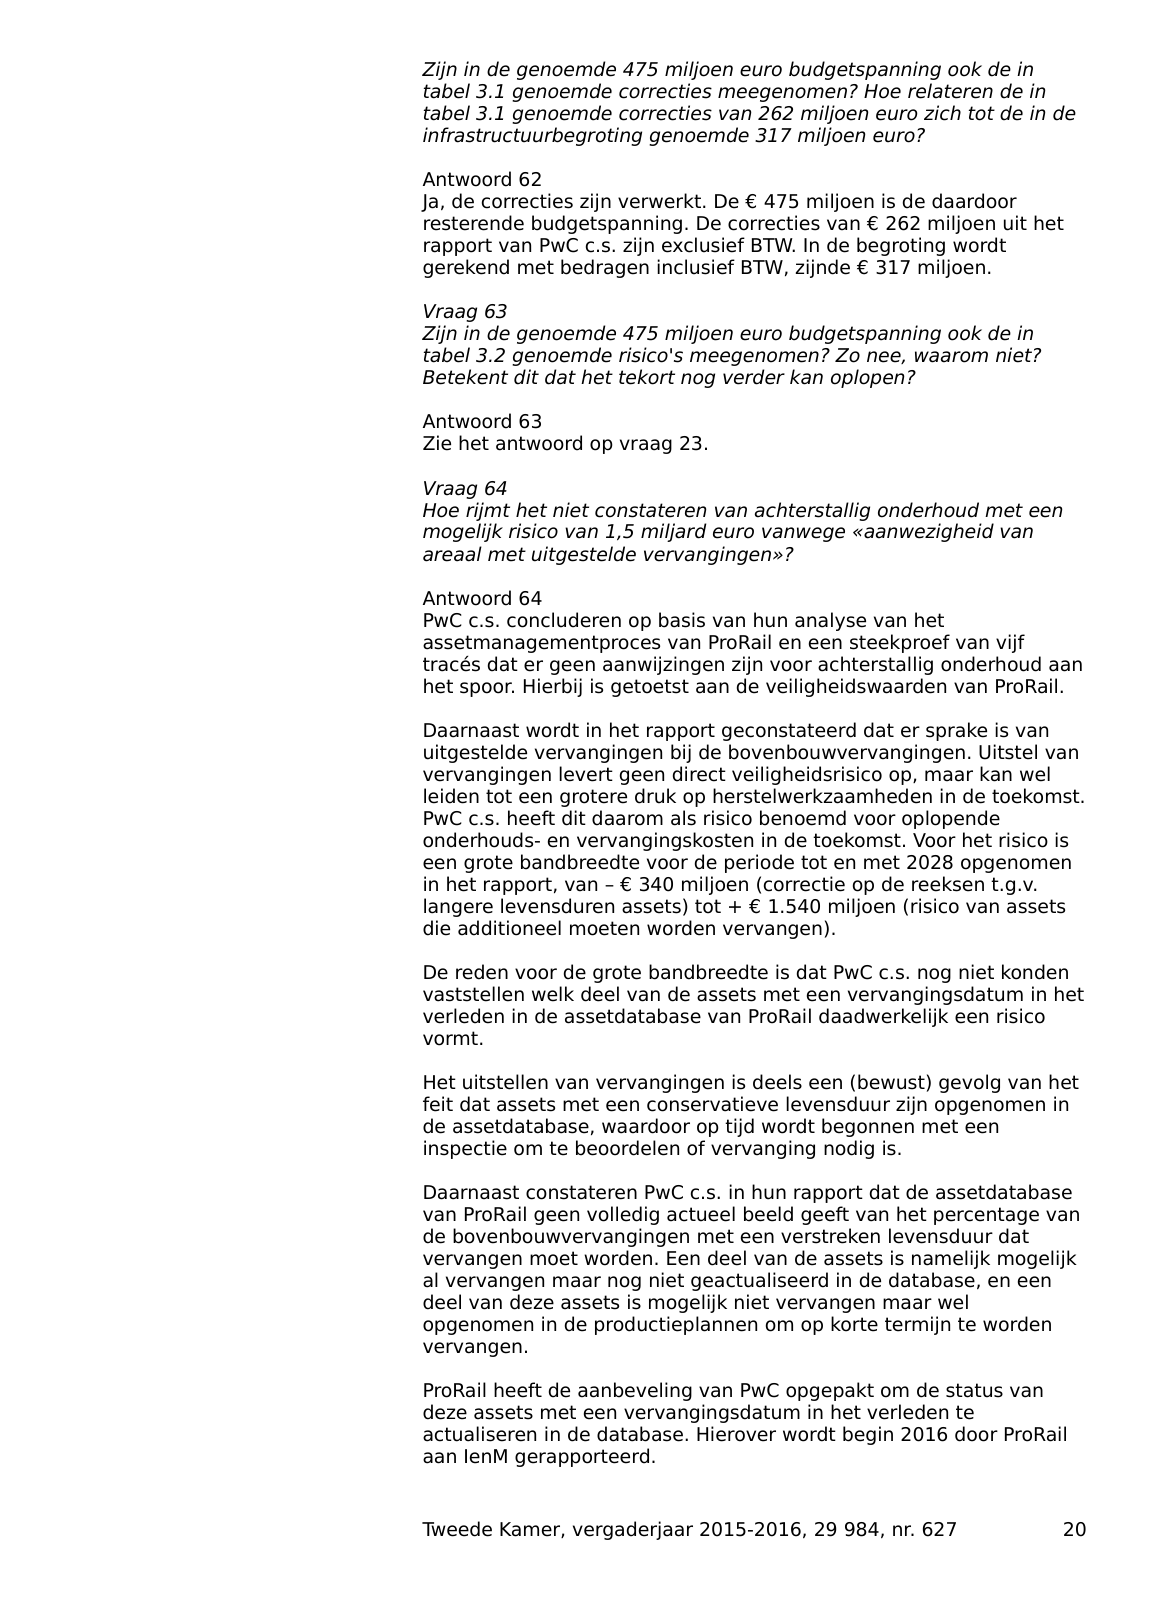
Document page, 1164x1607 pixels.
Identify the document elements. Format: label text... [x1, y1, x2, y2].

text Antwoord 63 [422, 411, 1087, 433]
text Hoe rijmt het niet constateren van achterstallig onderhoud met een mogelijk risico van 1,5 miljard euro vanwege «aanwezigheid van areaal met uitgestelde vervangingen»? [422, 499, 1087, 565]
text ProRail heeft de aanbeveling van PwC opgepakt om de status van deze assets met een vervangingsdatum in het verleden te actualiseren in de database. Hierover wordt begin 2016 door ProRail aan IenM gerapporteerd. [422, 1380, 1087, 1468]
text Daarnaast constateren PwC c.s. in hun rapport dat de assetdatabase van ProRail geen volledig actueel beeld geeft van het percentage van de bovenbouwvervangingen met een verstreken levensduur dat vervangen moet worden. Een deel van de assets is namelijk mogelijk al vervangen maar nog niet geactualiseerd in de database, en een deel van deze assets is mogelijk niet vervangen maar wel opgenomen in de productieplannen om op korte termijn te worden vervangen. [422, 1182, 1087, 1358]
text Zijn in de genoemde 475 miljoen euro budgetspanning ook de in tabel 3.1 genoemde correcties meegenomen? Hoe relateren de in tabel 3.1 genoemde correcties van 262 miljoen euro zich tot de in de infrastructuurbegroting genoemde 317 miljoen euro? [422, 59, 1087, 147]
text Ja, de correcties zijn verwerkt. De € 475 miljoen is de daardoor resterende budgetspanning. De correcties van € 262 miljoen uit het rapport van PwC c.s. zijn exclusief BTW. In de begroting wordt gerekend met bedragen inclusief BTW, zijnde € 317 miljoen. [422, 191, 1087, 279]
text Antwoord 64 [422, 588, 1087, 609]
text Het uitstellen van vervangingen is deels een (bewust) gevolg van het feit dat assets met een conservatieve levensduur zijn opgenomen in de assetdatabase, waardoor op tijd wordt begonnen met een inspectie om te beoordelen of vervanging nodig is. [422, 1072, 1087, 1160]
text Antwoord 62 [422, 169, 1087, 191]
text Daarnaast wordt in het rapport geconstateerd dat er sprake is van uitgestelde vervangingen bij de bovenbouwvervangingen. Uitstel van vervangingen levert geen direct veiligheidsrisico op, maar kan wel leiden tot een grotere druk op herstelwerkzaamheden in de toekomst. PwC c.s. heeft dit daarom als risico benoemd voor oplopende onderhouds- en vervangingskosten in de toekomst. Voor het risico is een grote bandbreedte voor de periode tot en met 2028 opgenomen in het rapport, van – € 340 miljoen (correctie op de reeksen t.g.v. langere levensduren assets) tot + € 1.540 miljoen (risico van assets die additioneel moeten worden vervangen). [422, 720, 1087, 939]
text Zijn in de genoemde 475 miljoen euro budgetspanning ook de in tabel 3.2 genoemde risico's meegenomen? Zo nee, waarom niet? Betekent dit dat het tekort nog verder kan oplopen? [422, 323, 1087, 389]
text PwC c.s. concluderen op basis van hun analyse van het assetmanagementproces van ProRail en een steekproef van vijf tracés dat er geen aanwijzingen zijn voor achterstallig onderhoud aan het spoor. Hierbij is getoetst aan de veiligheidswaarden van ProRail. [422, 609, 1087, 697]
text De reden voor de grote bandbreedte is dat PwC c.s. nog niet konden vaststellen welk deel van de assets met een vervangingsdatum in het verleden in de assetdatabase van ProRail daadwerkelijk een risico vormt. [422, 962, 1087, 1049]
text Vraag 64 [422, 477, 1087, 499]
text Vraag 63 [422, 301, 1087, 323]
text Zie het antwoord op vraag 23. [422, 433, 1087, 455]
